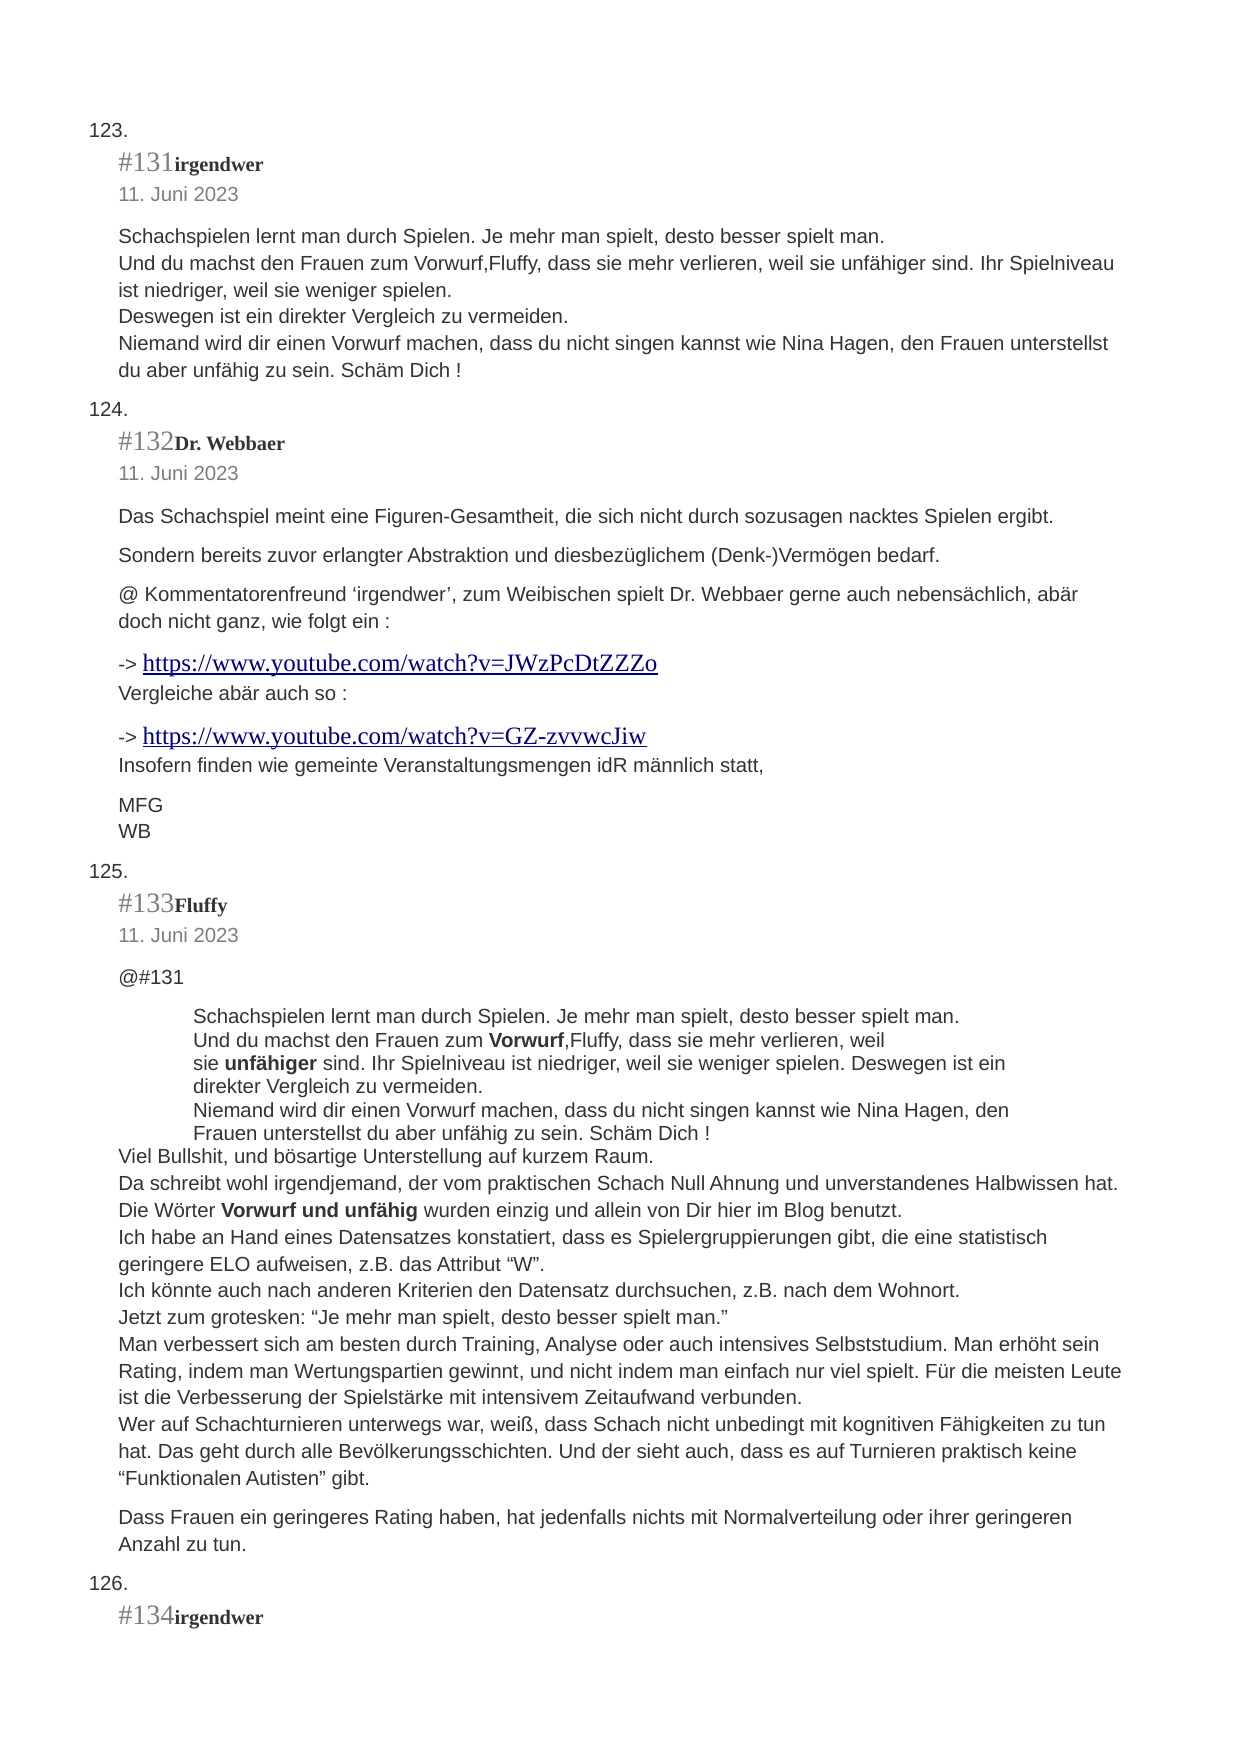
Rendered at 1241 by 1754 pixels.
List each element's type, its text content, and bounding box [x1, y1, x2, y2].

list Dass Frauen ein geringeres Rating haben, hat jedenfalls nichts mit Normalverteilung oder ihrer geringeren Anzahl zu tun. [118, 1505, 1122, 1555]
list @ Kommentatorenfreund ‘irgendwer’, zum Weibischen spielt Dr. Webbaer gerne auch nebensächlich, abär doch nicht ganz, wie folgt ein : [118, 582, 1122, 633]
list Schachspielen lernt man durch Spielen. Je mehr man spielt, desto besser spielt man. Und du machst den Frauen zum Vorwurf,Fluffy, dass sie mehr verlieren, weil sie unfähiger sind. Ihr Spielniveau ist niedriger, weil sie weniger spielen. Deswegen ist ein direkter Vergleich zu vermeiden. Niemand wird dir einen Vorwurf machen, dass du nicht singen kannst wie Nina Hagen, den Frauen unterstellst du aber unfähig zu sein. Schäm Dich ! [193, 1005, 1047, 1145]
list Insofern finden wie gemeinte Veranstaltungsmengen idR männlich statt, [118, 754, 1122, 777]
list -> https://www.youtube.com/watch?v=GZ-zvvwcJiw [118, 721, 1122, 749]
list 11. Juni 2023 [118, 462, 1122, 485]
list Das Schachspiel meint eine Figuren-Gesamtheit, die sich nicht durch sozusagen nacktes Spielen ergibt. [118, 504, 1122, 527]
list #134irgendwer [118, 1598, 1122, 1631]
list 11. Juni 2023 [118, 182, 1122, 205]
list Viel Bullshit, und bösartige Unterstellung auf kurzem Raum. Da schreibt wohl irgendjemand, der vom praktischen Schach Null Ahnung und unverstandenes Halbwissen hat. Die Wörter Vorwurf und unfähig wurden einzig und allein von Dir hier im Blog benutzt. Ich habe an Hand eines Datensatzes konstatiert, dass es Spielergruppierungen gibt, die eine statistisch geringere ELO aufweisen, z.B. das Attribut “W”. Ich könnte auch nach anderen Kriterien den Datensatz durchsuchen, z.B. nach dem Wohnort. [118, 1145, 1122, 1302]
list #132Dr. Webbaer [118, 424, 1122, 457]
list -> https://www.youtube.com/watch?v=JWzPcDtZZZo [118, 648, 1122, 677]
list Sondern bereits zuvor erlangter Abstraktion und diesbezüglichem (Denk-)Vermögen bedarf. [118, 543, 1122, 567]
list @#131 [118, 966, 1122, 989]
list Jetzt zum grotesken: “Je mehr man spielt, desto besser spielt man.” Man verbessert sich am besten durch Training, Analyse oder auch intensives Selbststudium. Man erhöht sein Rating, indem man Wertungspartien gewinnt, und nicht indem man einfach nur viel spielt. Für die meisten Leute ist die Verbesserung der Spielstärke mit intensivem Zeitaufwand verbunden. Wer auf Schachturnieren unterwegs war, weiß, dass Schach nicht unbedingt mit kognitiven Fähigkeiten zu tun hat. Das geht durch alle Bevölkerungsschichten. Und der sieht auch, dass es auf Turnieren praktisch keine “Funktionalen Autisten” gibt. [118, 1305, 1122, 1489]
list Schachspielen lernt man durch Spielen. Je mehr man spielt, desto besser spielt man. Und du machst den Frauen zum Vorwurf,Fluffy, dass sie mehr verlieren, weil sie unfähiger sind. Ihr Spielniveau ist niedriger, weil sie weniger spielen. Deswegen ist ein direkter Vergleich zu vermeiden. Niemand wird dir einen Vorwurf machen, dass du nicht singen kannst wie Nina Hagen, den Frauen unterstellst du aber unfähig zu sein. Schäm Dich ! [118, 224, 1122, 382]
list MFG WB [118, 793, 1122, 843]
list 11. Juni 2023 [118, 923, 1122, 946]
list #133Fluffy [118, 886, 1122, 918]
list #131irgendwer [118, 145, 1122, 177]
list Vergleiche abär auch so : [118, 682, 1122, 705]
